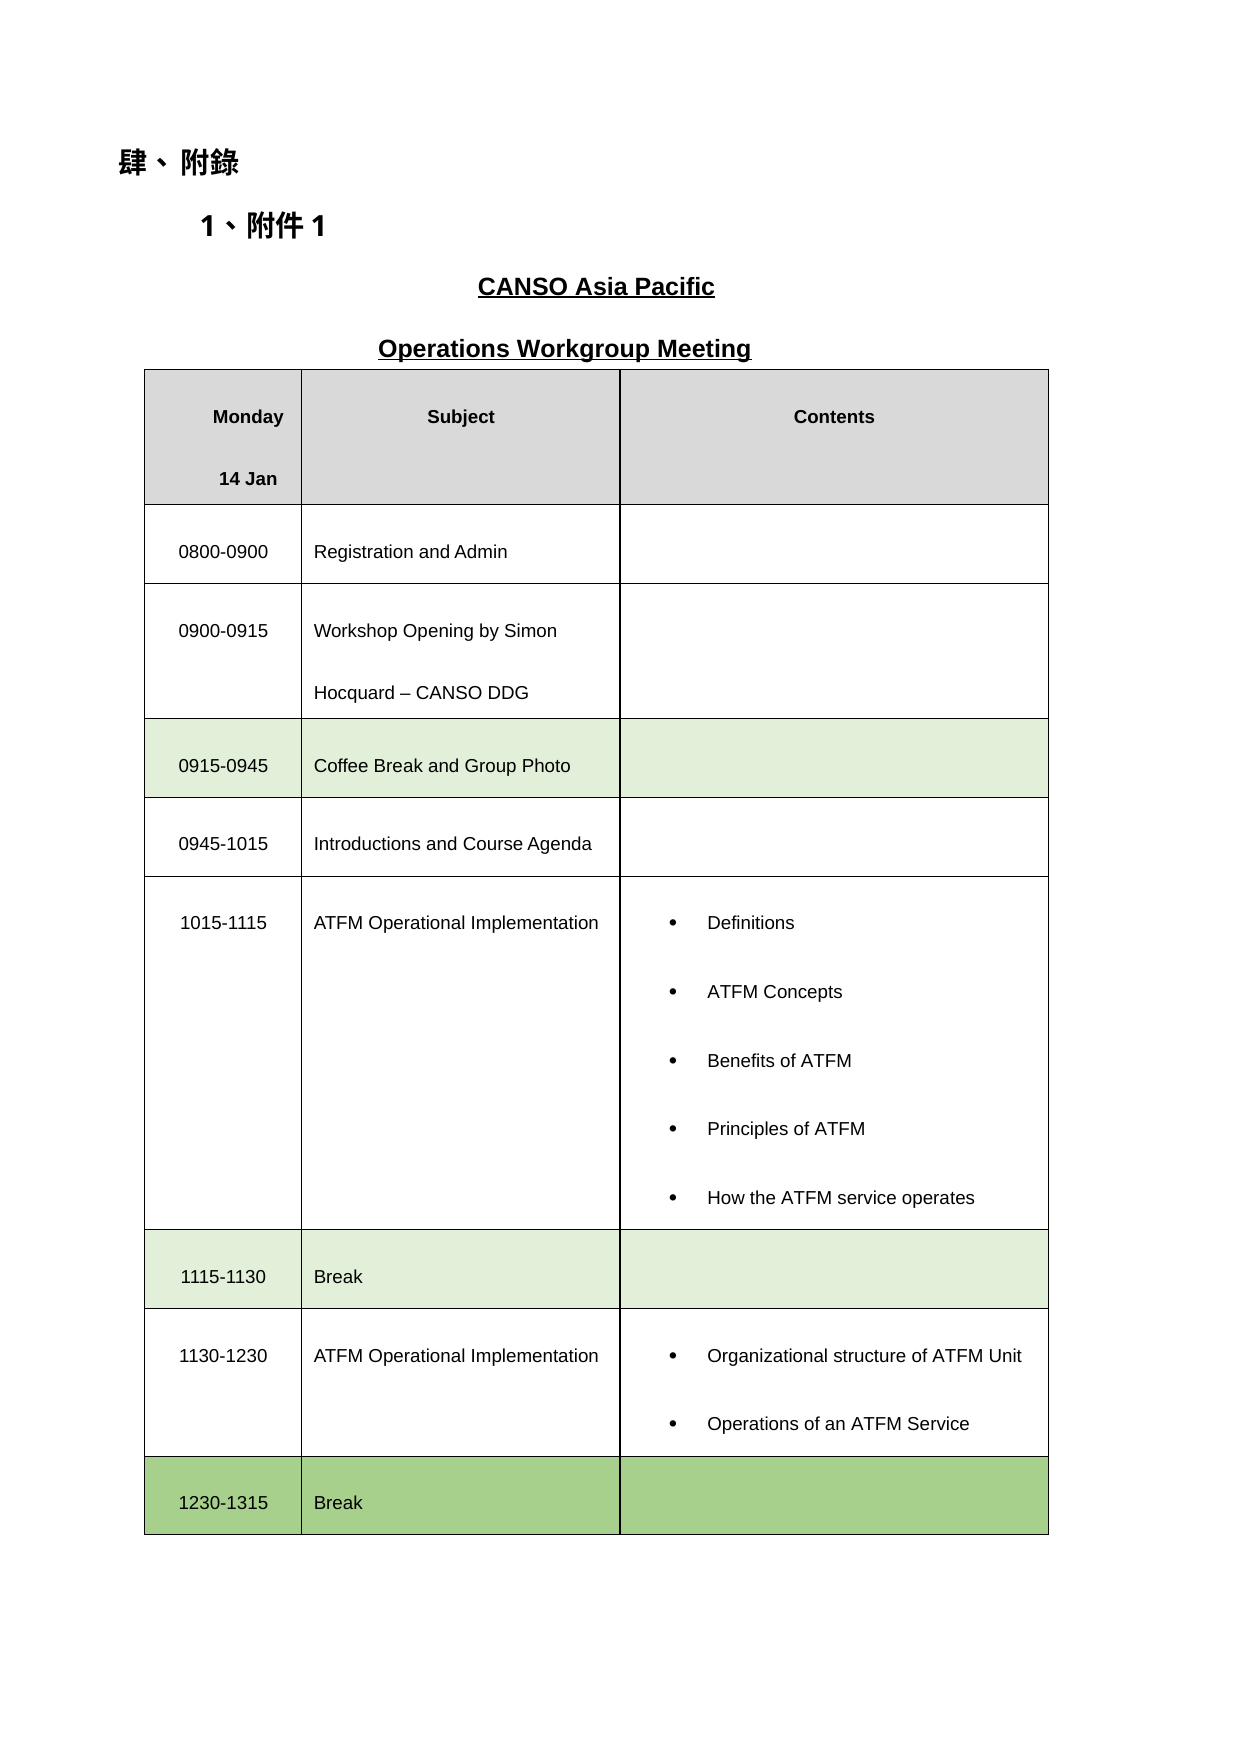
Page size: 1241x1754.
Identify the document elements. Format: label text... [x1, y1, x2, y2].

table_cell 1230-1315 [145, 1457, 301, 1534]
table_cell Introductions and Course Agenda [302, 798, 619, 876]
table_header Monday 14 Jan [145, 370, 301, 504]
table_cell [621, 1230, 1048, 1308]
table_cell Coffee Break and Group Photo [302, 719, 619, 797]
table_cell Organizational structure of ATFM Unit Operations of an ATFM Service [621, 1309, 1048, 1456]
table_header Contents [621, 370, 1048, 504]
list 附錄 [118, 119, 1075, 182]
table_cell ATFM Operational Implementation [302, 1309, 619, 1456]
table_cell ATFM Operational Implementation [302, 877, 619, 1229]
table_cell [621, 1457, 1048, 1534]
table_cell Break [302, 1230, 619, 1308]
list 附件1 [199, 182, 1075, 244]
table_cell 1115-1130 [145, 1230, 301, 1308]
table_cell Registration and Admin [302, 505, 619, 583]
table_cell Break [302, 1457, 619, 1534]
text Operations Workgroup Meeting [343, 307, 1075, 369]
table_cell 1015-1115 [145, 877, 301, 1229]
table_cell [621, 798, 1048, 876]
text CANSO Asia Pacific [118, 244, 1075, 307]
table_cell Definitions ATFM Concepts Benefits of ATFM Principles of ATFM How the ATFM service operates [621, 877, 1048, 1229]
table_cell [621, 505, 1048, 583]
table_header Subject [302, 370, 619, 504]
table_cell 1130-1230 [145, 1309, 301, 1456]
table_cell 0915-0945 [145, 719, 301, 797]
table_cell 0800-0900 [145, 505, 301, 583]
table_cell Workshop Opening by Simon Hocquard – CANSO DDG [302, 584, 619, 718]
table_cell [621, 719, 1048, 797]
table_cell 0900-0915 [145, 584, 301, 718]
table_cell [621, 584, 1048, 718]
table_cell 0945-1015 [145, 798, 301, 876]
